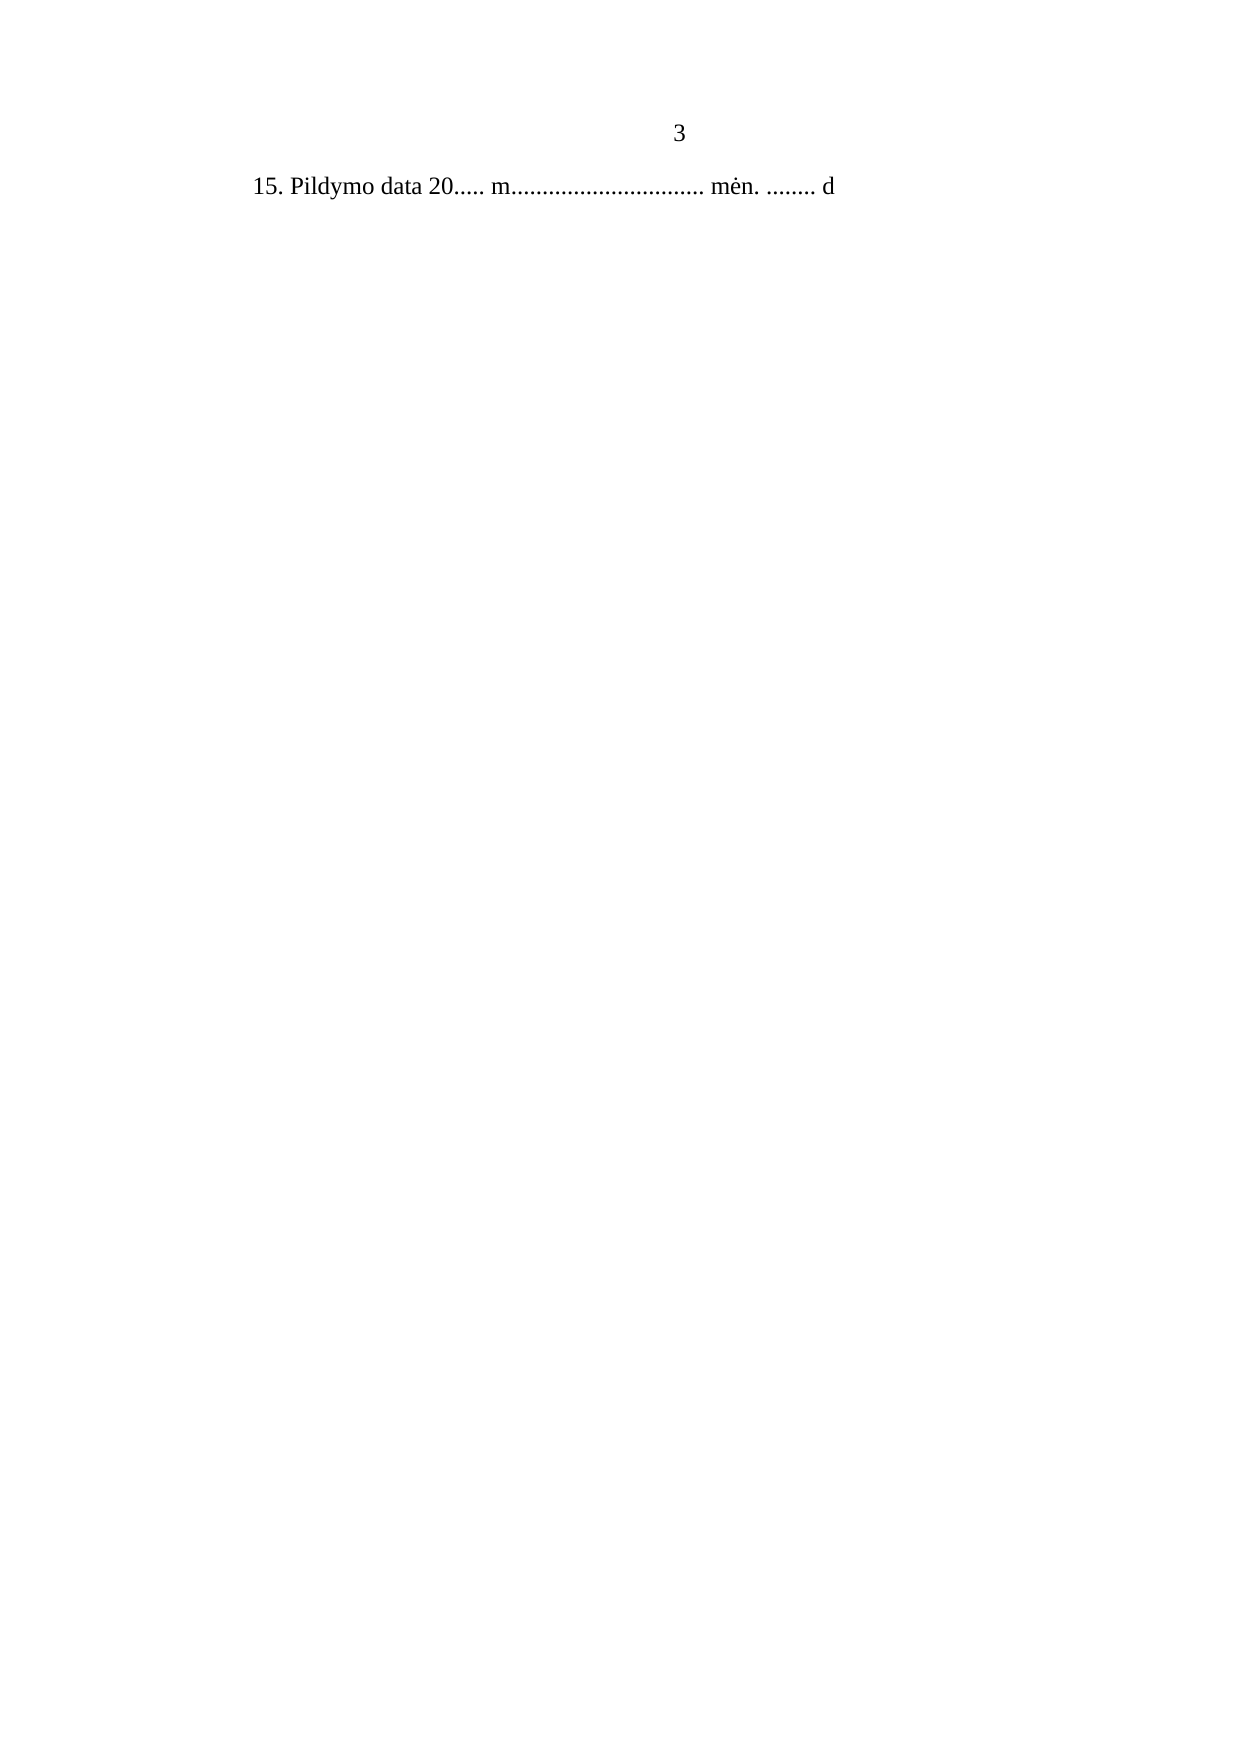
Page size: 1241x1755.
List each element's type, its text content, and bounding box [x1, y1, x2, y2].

text 15. Pildymo data 20..... m............................... mėn. ........ d [177, 171, 1181, 199]
